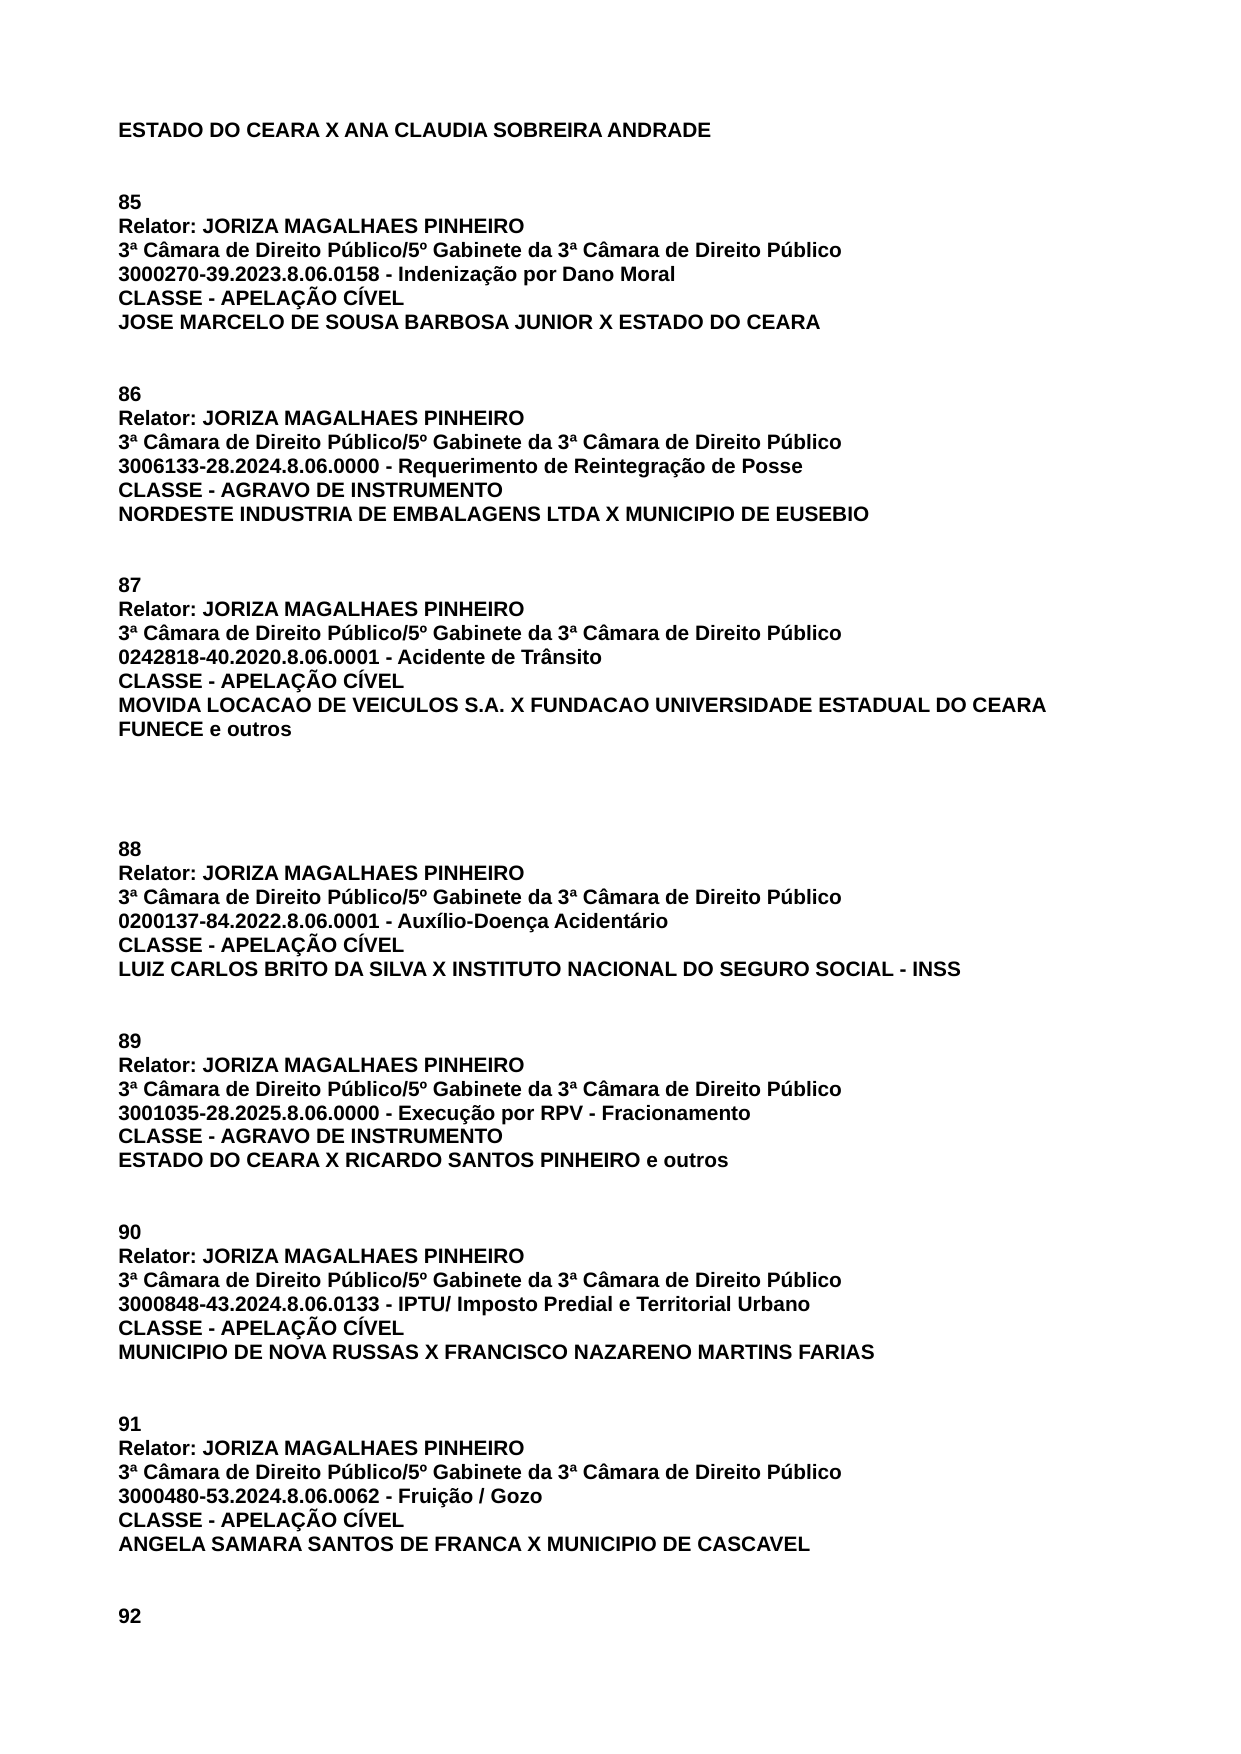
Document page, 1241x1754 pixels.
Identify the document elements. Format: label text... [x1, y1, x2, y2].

text Relator: JORIZA MAGALHAES PINHEIRO [118, 1436, 1122, 1460]
text 3ª Câmara de Direito Público/5º Gabinete da 3ª Câmara de Direito Público [118, 238, 1122, 262]
text 3ª Câmara de Direito Público/5º Gabinete da 3ª Câmara de Direito Público [118, 1268, 1122, 1292]
text CLASSE - AGRAVO DE INSTRUMENTO [118, 477, 1122, 501]
text 3ª Câmara de Direito Público/5º Gabinete da 3ª Câmara de Direito Público [118, 1076, 1122, 1100]
text CLASSE - APELAÇÃO CÍVEL [118, 1508, 1122, 1532]
text CLASSE - APELAÇÃO CÍVEL [118, 669, 1122, 693]
text 3000270-39.2023.8.06.0158 - Indenização por Dano Moral [118, 262, 1122, 286]
text 3ª Câmara de Direito Público/5º Gabinete da 3ª Câmara de Direito Público [118, 621, 1122, 645]
text CLASSE - AGRAVO DE INSTRUMENTO [118, 1124, 1122, 1148]
text Relator: JORIZA MAGALHAES PINHEIRO [118, 861, 1122, 885]
text 88 [118, 837, 1122, 861]
text 3000848-43.2024.8.06.0133 - IPTU/ Imposto Predial e Territorial Urbano [118, 1292, 1122, 1316]
text MUNICIPIO DE NOVA RUSSAS X FRANCISCO NAZARENO MARTINS FARIAS [118, 1340, 1122, 1364]
text 85 [118, 190, 1122, 214]
text 3ª Câmara de Direito Público/5º Gabinete da 3ª Câmara de Direito Público [118, 885, 1122, 909]
text JOSE MARCELO DE SOUSA BARBOSA JUNIOR X ESTADO DO CEARA [118, 310, 1122, 334]
text CLASSE - APELAÇÃO CÍVEL [118, 286, 1122, 310]
text Relator: JORIZA MAGALHAES PINHEIRO [118, 1052, 1122, 1076]
text 92 [118, 1603, 1122, 1627]
text 89 [118, 1028, 1122, 1052]
text LUIZ CARLOS BRITO DA SILVA X INSTITUTO NACIONAL DO SEGURO SOCIAL - INSS [118, 957, 1122, 981]
text 87 [118, 573, 1122, 597]
text MOVIDA LOCACAO DE VEICULOS S.A. X FUNDACAO UNIVERSIDADE ESTADUAL DO CEARA FUNECE e outros [118, 693, 1122, 741]
text ESTADO DO CEARA X ANA CLAUDIA SOBREIRA ANDRADE [118, 118, 1122, 142]
text 91 [118, 1412, 1122, 1436]
text ESTADO DO CEARA X RICARDO SANTOS PINHEIRO e outros [118, 1148, 1122, 1172]
text CLASSE - APELAÇÃO CÍVEL [118, 933, 1122, 957]
text Relator: JORIZA MAGALHAES PINHEIRO [118, 1244, 1122, 1268]
text ANGELA SAMARA SANTOS DE FRANCA X MUNICIPIO DE CASCAVEL [118, 1532, 1122, 1556]
text Relator: JORIZA MAGALHAES PINHEIRO [118, 406, 1122, 429]
text 3001035-28.2025.8.06.0000 - Execução por RPV - Fracionamento [118, 1100, 1122, 1124]
text 86 [118, 382, 1122, 406]
text 90 [118, 1220, 1122, 1244]
text Relator: JORIZA MAGALHAES PINHEIRO [118, 597, 1122, 621]
text 3ª Câmara de Direito Público/5º Gabinete da 3ª Câmara de Direito Público [118, 1460, 1122, 1484]
text 3000480-53.2024.8.06.0062 - Fruição / Gozo [118, 1484, 1122, 1508]
text 0200137-84.2022.8.06.0001 - Auxílio-Doença Acidentário [118, 909, 1122, 933]
text 3006133-28.2024.8.06.0000 - Requerimento de Reintegração de Posse [118, 453, 1122, 477]
text Relator: JORIZA MAGALHAES PINHEIRO [118, 214, 1122, 238]
text 0242818-40.2020.8.06.0001 - Acidente de Trânsito [118, 645, 1122, 669]
text 3ª Câmara de Direito Público/5º Gabinete da 3ª Câmara de Direito Público [118, 429, 1122, 453]
text NORDESTE INDUSTRIA DE EMBALAGENS LTDA X MUNICIPIO DE EUSEBIO [118, 501, 1122, 525]
text CLASSE - APELAÇÃO CÍVEL [118, 1316, 1122, 1340]
